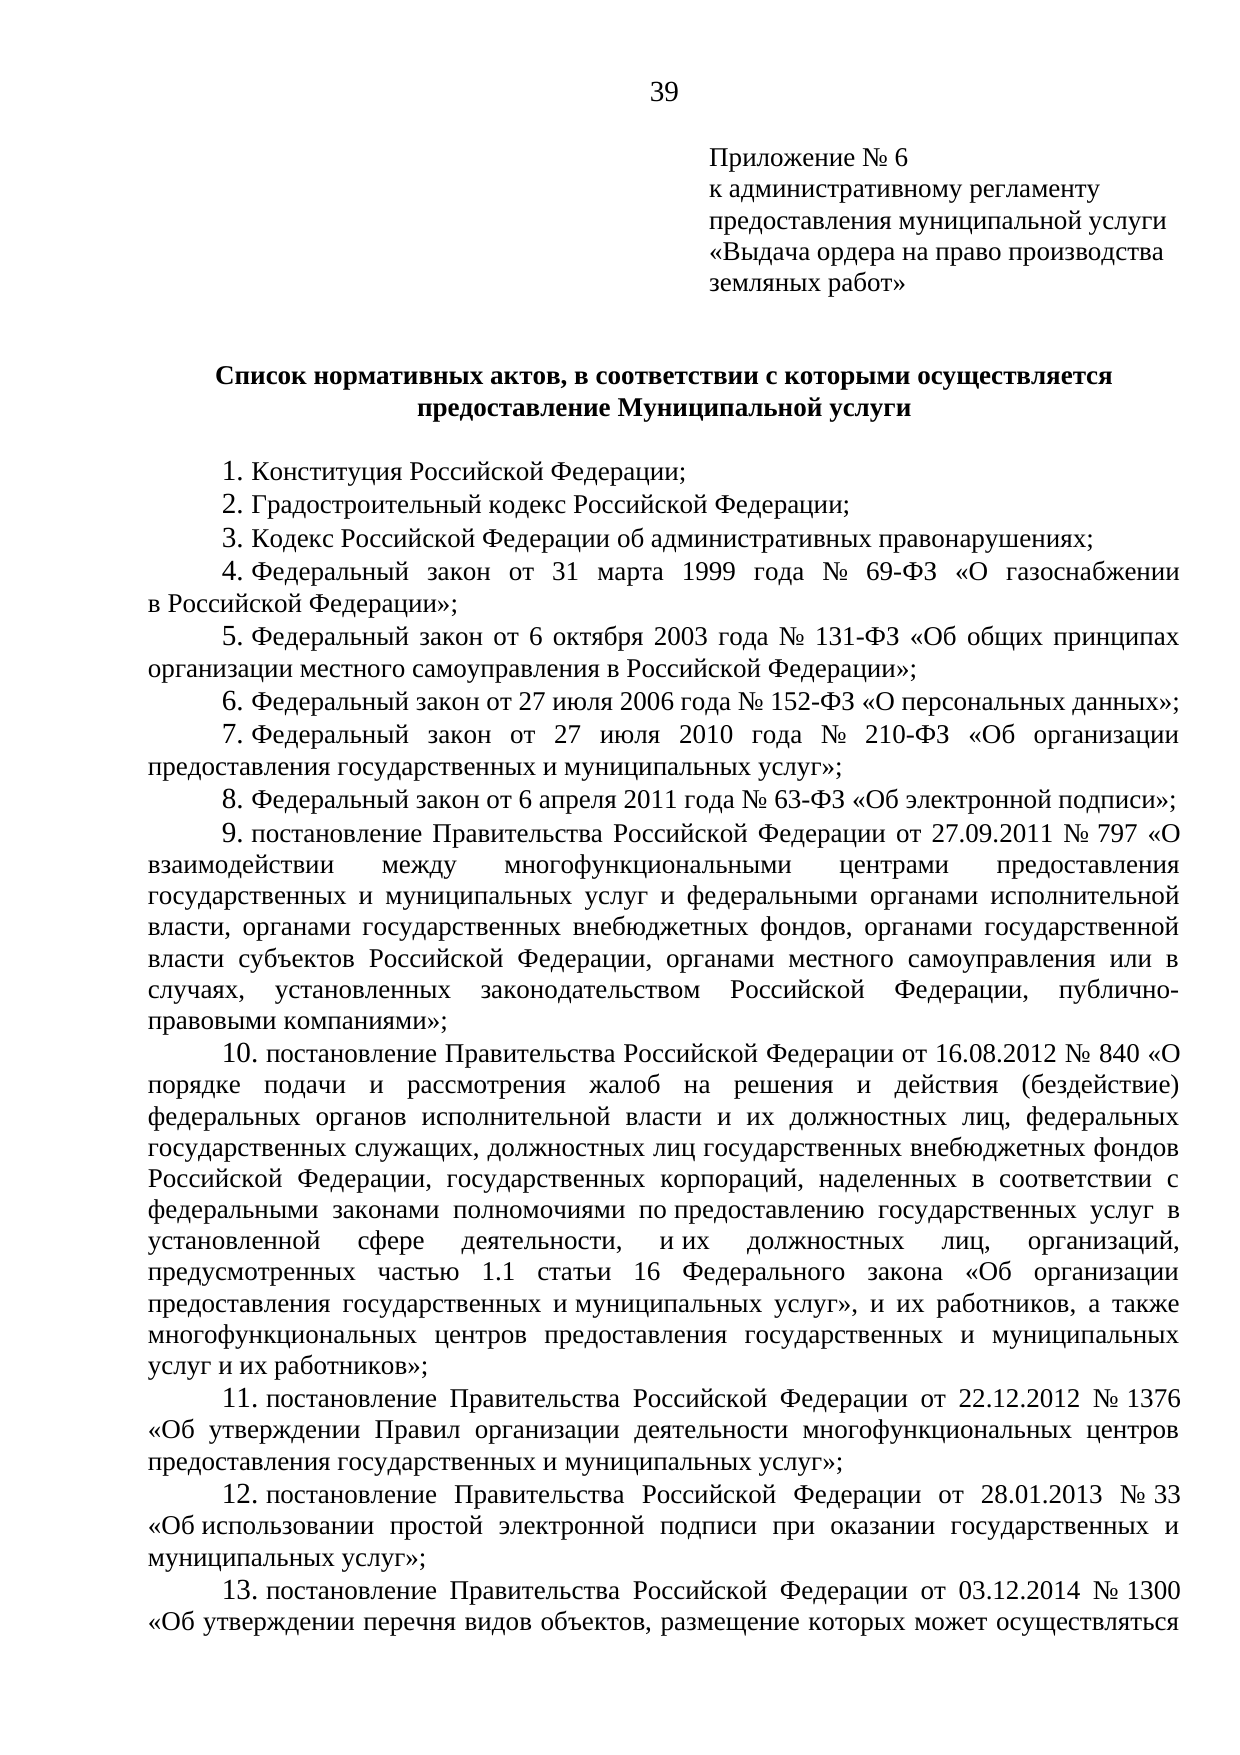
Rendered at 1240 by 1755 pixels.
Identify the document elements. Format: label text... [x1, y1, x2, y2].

list Федеральный закон от 6 апреля 2011 года № 63-ФЗ «Об электронной подписи»; [148, 781, 1181, 815]
list Конституция Российской Федерации; [148, 453, 1181, 486]
text к административному регламенту предоставления муниципальной услуги «Выдача ордера на право производства земляных работ» [709, 173, 1181, 297]
list Федеральный закон от 31 марта 1999 года № 69-ФЗ «О газоснабжении в Российской Федерации»; [148, 553, 1181, 618]
list Федеральный закон от 27 июля 2010 года № 210-ФЗ «Об организации предоставления государственных и муниципальных услуг»; [148, 716, 1181, 781]
text Список нормативных актов, в соответствии с которыми осуществляется предоставление Муниципальной услуги [148, 359, 1181, 422]
list постановление Правительства Российской Федерации от 16.08.2012 № 840 «О порядке подачи и рассмотрения жалоб на решения и действия (бездействие) федеральных органов исполнительной власти и их должностных лиц, федеральных государственных служащих, должностных лиц государственных внебюджетных фондов Российской Федерации, государственных корпораций, наделенных в соответствии с федеральными законами полномочиями по предоставлению государственных услуг в установленной сфере деятельности, и их должностных лиц, организаций, предусмотренных частью 1.1 статьи 16 Федерального закона «Об организации предоставления государственных и муниципальных услуг», и их работников, а также многофункциональных центров предоставления государственных и муниципальных услуг и их работников»; [148, 1035, 1181, 1380]
text Приложение № 6 [709, 141, 1181, 173]
list Градостроительный кодекс Российской Федерации; [148, 486, 1181, 520]
list Федеральный закон от 27 июля 2006 года № 152-ФЗ «О персональных данных»; [148, 683, 1181, 716]
list постановление Правительства Российской Федерации от 28.01.2013 № 33 «Об использовании простой электронной подписи при оказании государственных и муниципальных услуг»; [148, 1476, 1181, 1572]
list постановление Правительства Российской Федерации от 03.12.2014 № 1300 «Об утверждении перечня видов объектов, размещение которых может осуществляться [148, 1572, 1181, 1636]
list постановление Правительства Российской Федерации от 22.12.2012 № 1376 «Об утверждении Правил организации деятельности многофункциональных центров предоставления государственных и муниципальных услуг»; [148, 1380, 1181, 1476]
list Федеральный закон от 6 октября 2003 года № 131-ФЗ «Об общих принципах организации местного самоуправления в Российской Федерации»; [148, 618, 1181, 683]
list Кодекс Российской Федерации об административных правонарушениях; [148, 520, 1181, 553]
list постановление Правительства Российской Федерации от 27.09.2011 № 797 «О взаимодействии между многофункциональными центрами предоставления государственных и муниципальных услуг и федеральными органами исполнительной власти, органами государственных внебюджетных фондов, органами государственной власти субъектов Российской Федерации, органами местного самоуправления или в случаях, установленных законодательством Российской Федерации, публично-правовыми компаниями»; [148, 815, 1181, 1035]
